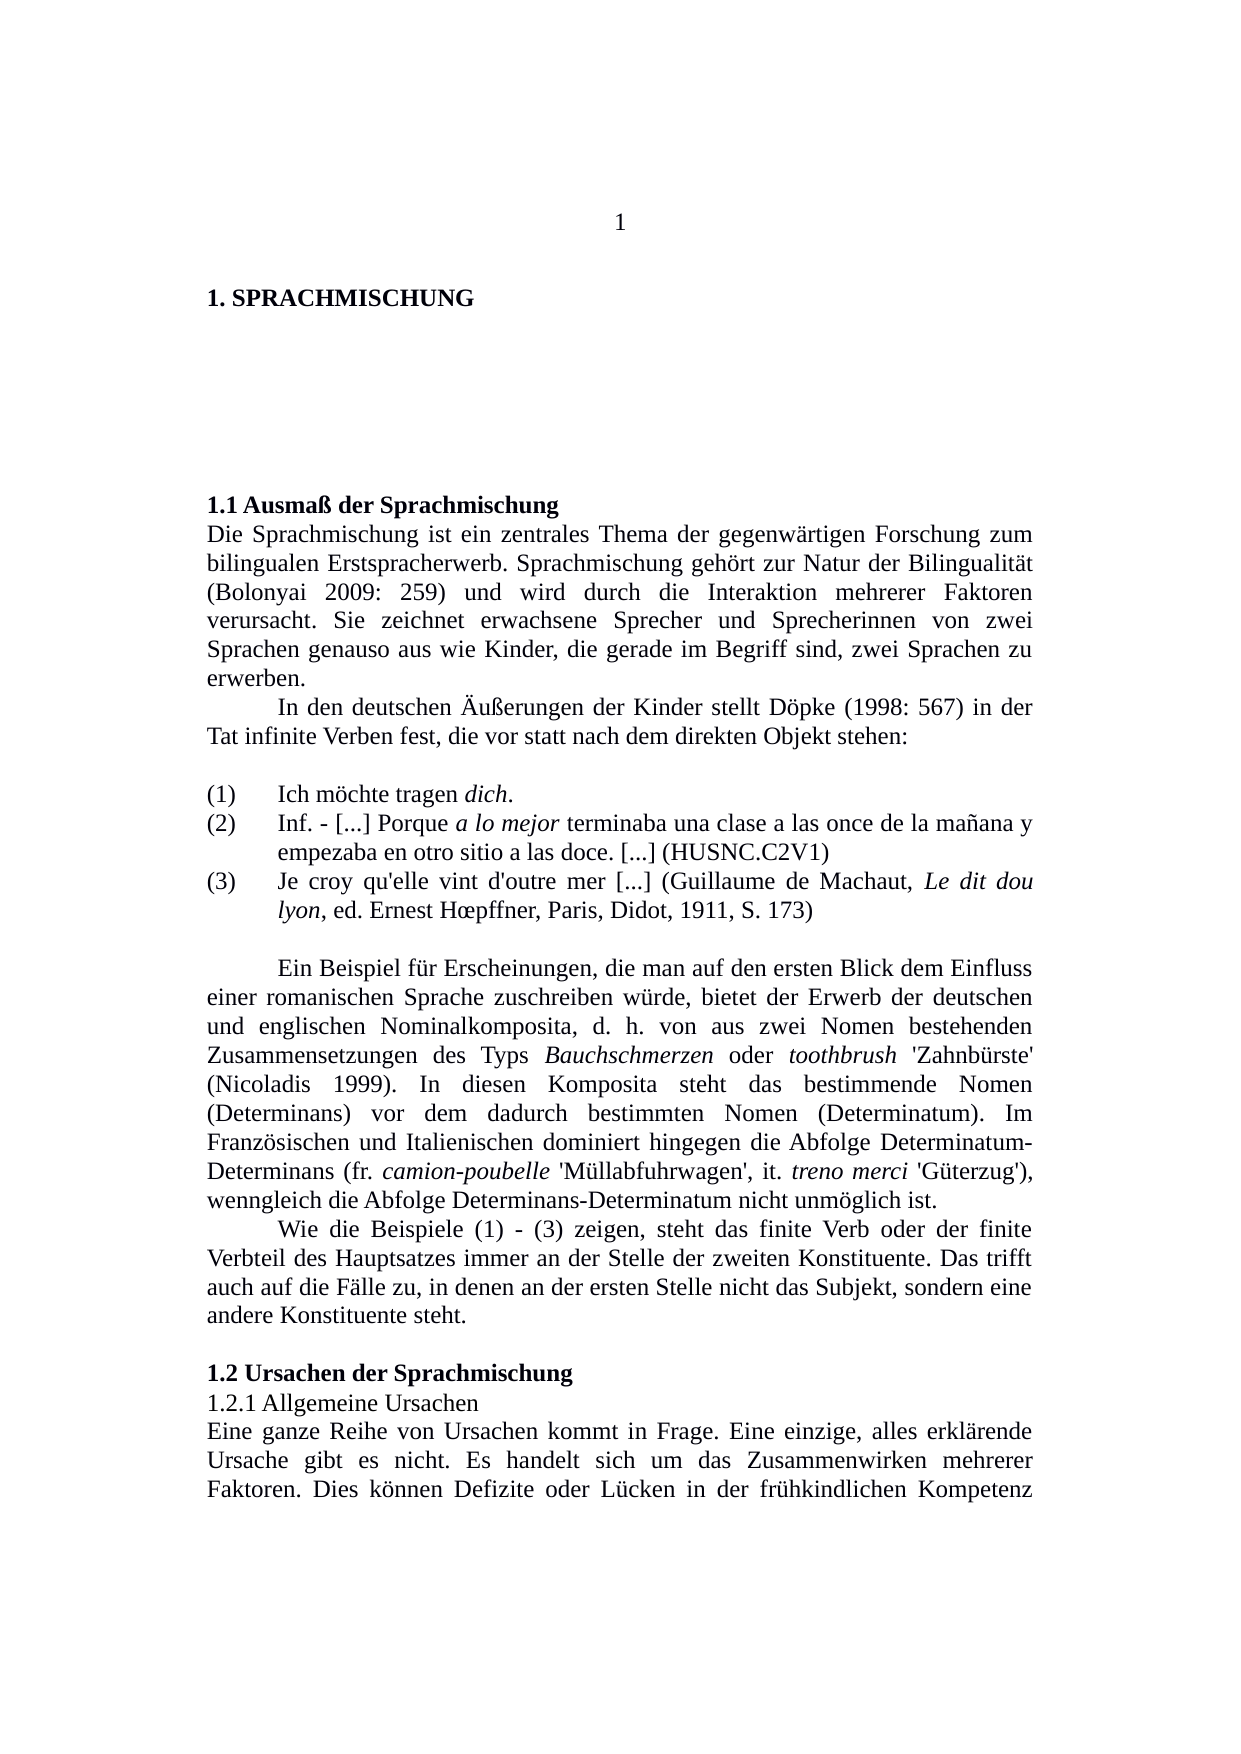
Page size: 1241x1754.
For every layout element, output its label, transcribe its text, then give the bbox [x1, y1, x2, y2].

text Die Sprachmischung ist ein zentrales Thema der gegenwärtigen Forschung zum bilingualen Erstspracherwerb. Sprachmischung gehört zur Natur der Bilingualität (Bolonyai 2009: 259) und wird durch die Interaktion mehrerer Faktoren verursacht. Sie zeichnet erwachsene Sprecher und Sprecherinnen von zwei Sprachen genauso aus wie Kinder, die gerade im Begriff sind, zwei Sprachen zu erwerben. [207, 519, 1033, 693]
text Ein Beispiel für Erscheinungen, die man auf den ersten Blick dem Einfluss einer romanischen Sprache zuschreiben würde, bietet der Erwerb der deutschen und englischen Nominalkomposita, d. h. von aus zwei Nomen bestehenden Zusammensetzungen des Typs Bauchschmerzen oder toothbrush 'Zahnbürste' (Nicoladis 1999). In diesen Komposita steht das bestimmende Nomen (Determinans) vor dem dadurch bestimmten Nomen (Determinatum). Im Französischen und Italienischen dominiert hingegen die Abfolge Determinatum-Determinans (fr. camion-poubelle 'Müllabfuhrwagen', it. treno merci 'Güterzug'), wenngleich die Abfolge Determinans-Determinatum nicht unmöglich ist. [207, 953, 1033, 1214]
text Eine ganze Reihe von Ursachen kommt in Frage. Eine einzige, alles erklärende Ursache gibt es nicht. Es handelt sich um das Zusammenwirken mehrerer Faktoren. Dies können Defizite oder Lücken in der frühkindlichen Kompetenz [207, 1416, 1033, 1503]
text 1.1 Ausmaß der Sprachmischung [207, 490, 1033, 519]
text 1.2 Ursachen der Sprachmischung [207, 1359, 1033, 1388]
text (2) Inf. - [...] Porque a lo mejor terminaba una clase a las once de la mañana y empezaba en otro sitio a las doce. [...] (HUSNC.C2V1) [207, 808, 1033, 866]
text Wie die Beispiele (1) - (3) zeigen, steht das finite Verb oder der finite Verbteil des Hauptsatzes immer an der Stelle der zweiten Konstituente. Das trifft auch auf die Fälle zu, in denen an der ersten Stelle nicht das Subjekt, sondern eine andere Konstituente steht. [207, 1214, 1033, 1330]
text 1.2.1 Allgemeine Ursachen [207, 1388, 1033, 1416]
text (3) Je croy qu'elle vint d'outre mer [...] (Guillaume de Machaut, Le dit dou lyon, ed. Ernest Hœpffner, Paris, Didot, 1911, S. 173) [207, 866, 1033, 924]
text (1) Ich möchte tragen dich. [207, 779, 1033, 808]
text In den deutschen Äußerungen der Kinder stellt Döpke (1998: 567) in der Tat infinite Verben fest, die vor statt nach dem direkten Objekt stehen: [207, 693, 1033, 751]
text 1. Sprachmischung [207, 283, 1033, 313]
